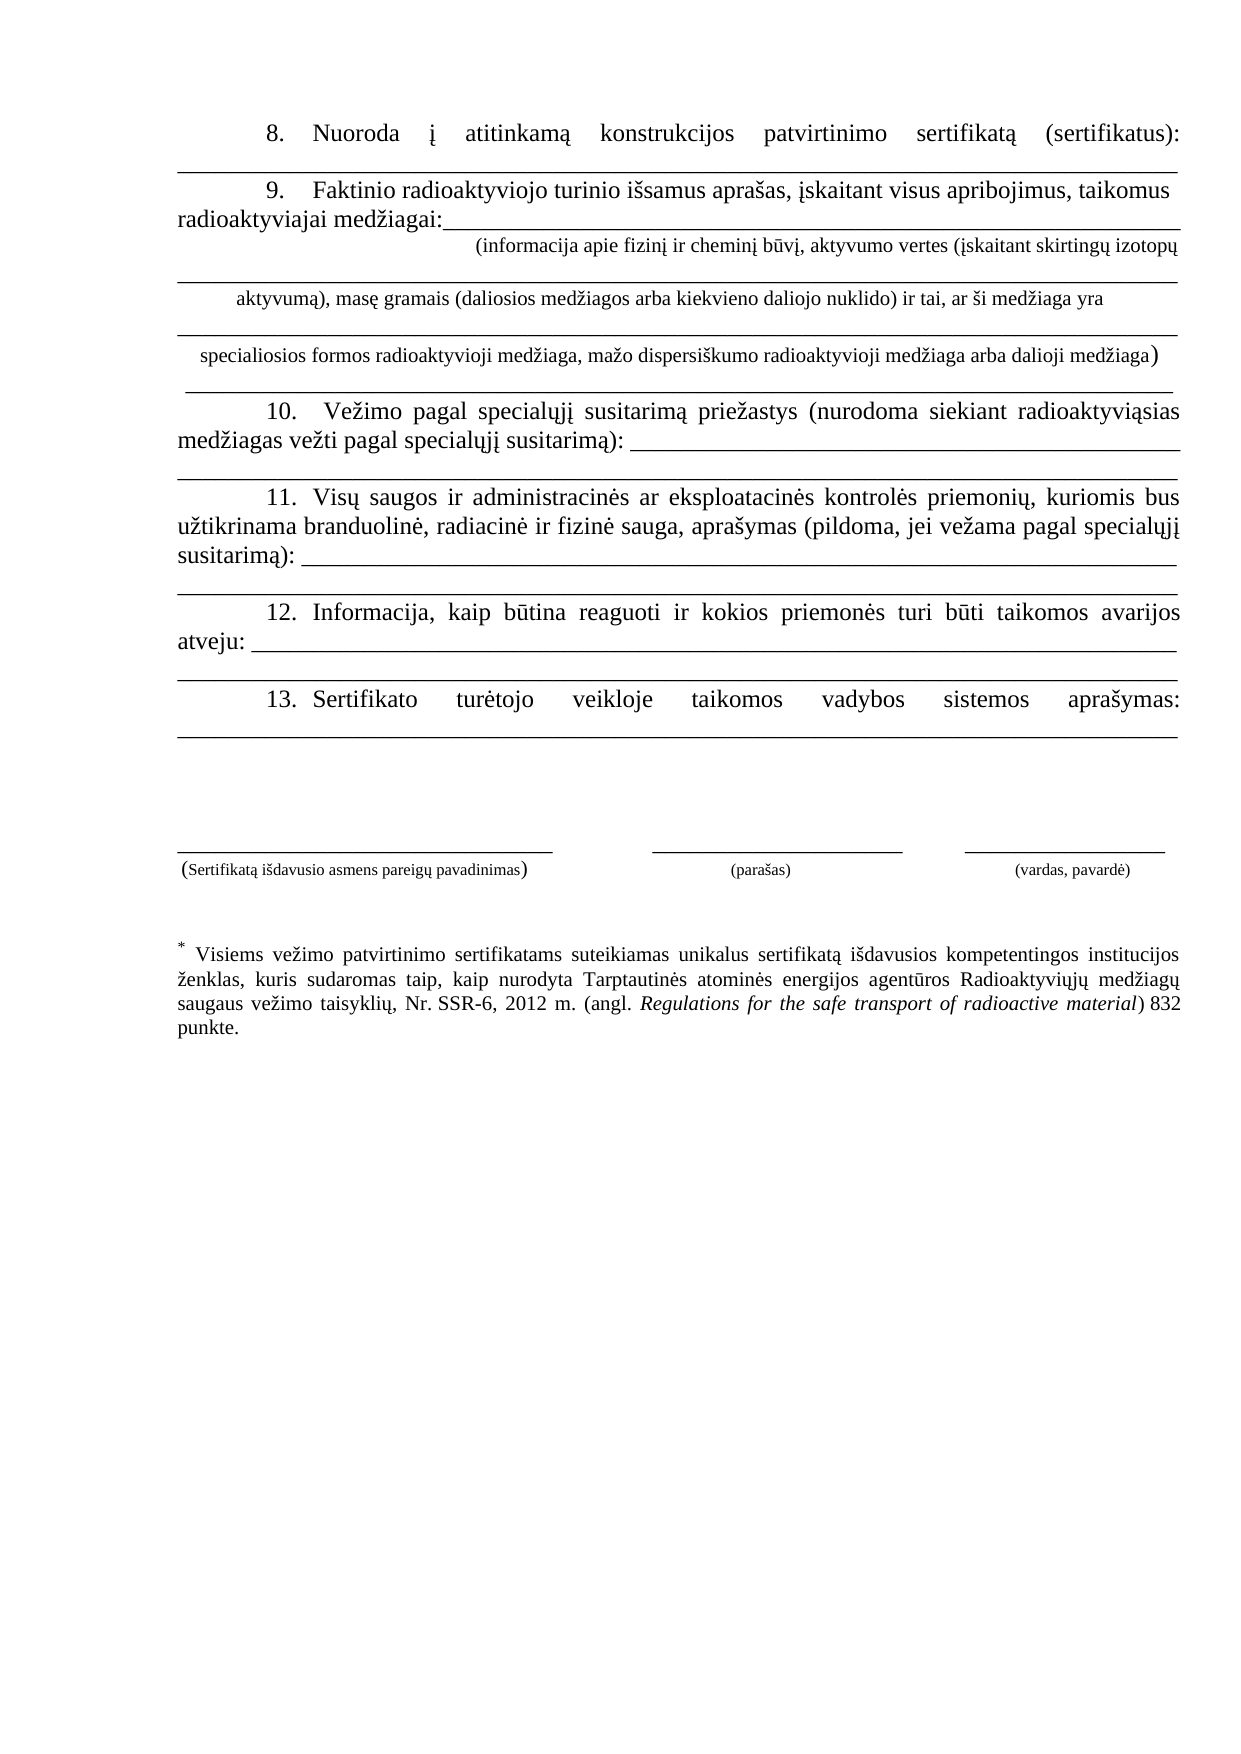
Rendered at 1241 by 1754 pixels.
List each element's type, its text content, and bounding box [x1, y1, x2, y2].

text 10. Vežimo pagal specialųjį susitarimą priežastys (nurodoma siekiant radioaktyviąsias medžiagas vežti pagal specialųjį susitarimą): ____________________________________________ [177, 396, 1181, 454]
text radioaktyviajai medžiagai:___________________________________________________________ [177, 204, 1181, 233]
text specialiosios formos radioaktyvioji medžiaga, mažo dispersiškumo radioaktyvioji medžiaga arba dalioji medžiaga) _______________________________________________________________________________ [177, 339, 1181, 396]
text 13. Sertifikato turėtojo veikloje taikomos vadybos sistemos aprašymas: ________________________________________________________________________________ [177, 684, 1181, 741]
text ______________________________ ____________________ ________________ [177, 827, 1181, 856]
text 11. Visų saugos ir administracinės ar eksploatacinės kontrolės priemonių, kuriomis bus užtikrinama branduolinė, radiacinė ir fizinė sauga, aprašymas (pildoma, jei vežama pagal specialųjį susitarimą): ______________________________________________________________________ [177, 482, 1181, 569]
text * Visiems vežimo patvirtinimo sertifikatams suteikiamas unikalus sertifikatą išdavusios kompetentingos institucijos ženklas, kuris sudaromas taip, kaip nurodyta Tarptautinės atominės energijos agentūros Radioaktyviųjų medžiagų saugaus vežimo taisyklių, Nr. SSR-6, 2012 m. (angl. Regulations for the safe transport of radioactive material) 832 punkte. [177, 938, 1181, 1039]
text (informacija apie fizinį ir cheminį būvį, aktyvumo vertes (įskaitant skirtingų izotopų [177, 233, 1181, 257]
text 9. Faktinio radioaktyviojo turinio išsamus aprašas, įskaitant visus apribojimus, taikomus [177, 176, 1181, 204]
text ________________________________________________________________________________ [177, 655, 1181, 684]
text ________________________________________________________________________________ [177, 310, 1181, 339]
text ________________________________________________________________________________ [177, 257, 1181, 286]
text ________________________________________________________________________________ [177, 454, 1181, 482]
text 12. Informacija, kaip būtina reaguoti ir kokios priemonės turi būti taikomos avarijos atveju: __________________________________________________________________________ [177, 597, 1181, 655]
text (Sertifikatą išdavusio asmens pareigų pavadinimas) (parašas) (vardas, pavardė) [177, 856, 1181, 880]
text 8. Nuoroda į atitinkamą konstrukcijos patvirtinimo sertifikatą (sertifikatus): ________________________________________________________________________________ [177, 118, 1181, 176]
text ________________________________________________________________________________ [177, 569, 1181, 597]
text aktyvumą), masę gramais (daliosios medžiagos arba kiekvieno daliojo nuklido) ir tai, ar ši medžiaga yra [177, 286, 1181, 310]
